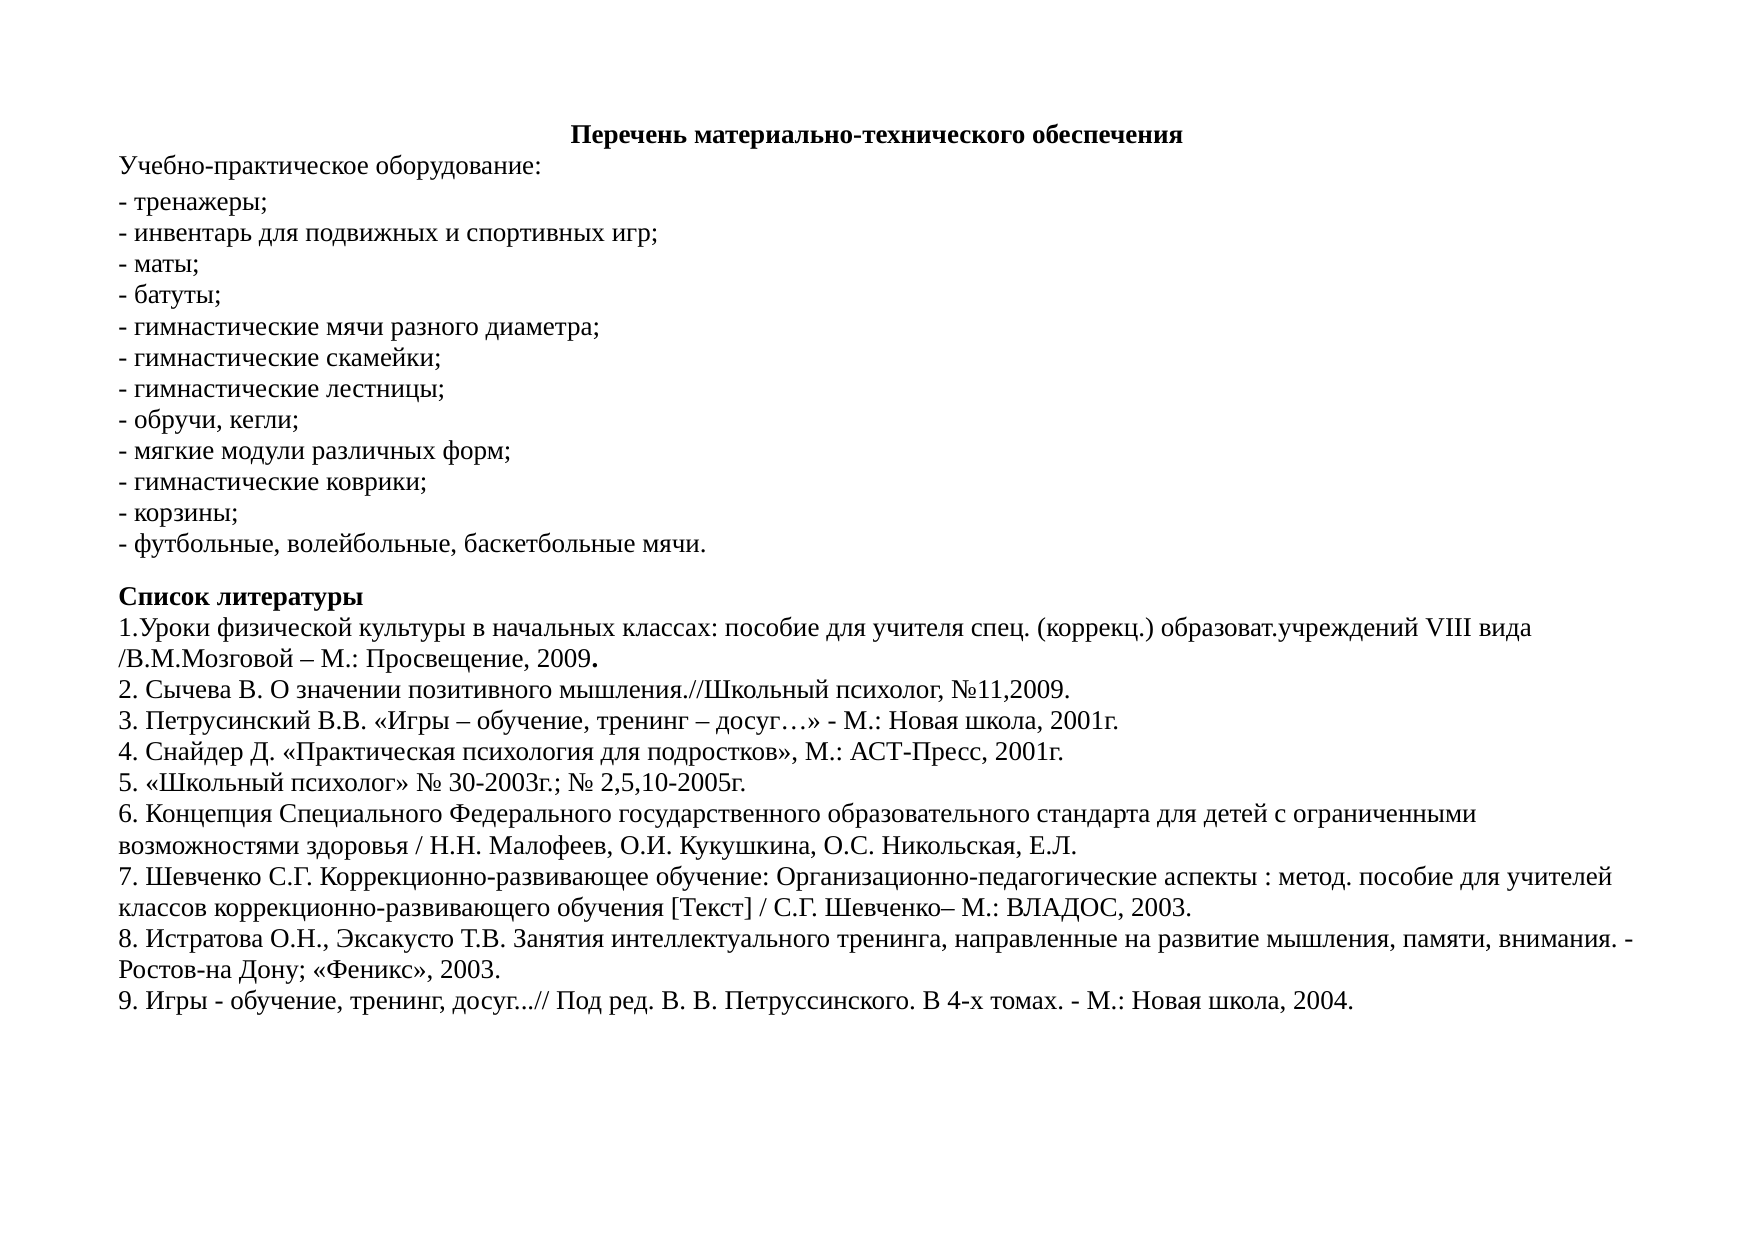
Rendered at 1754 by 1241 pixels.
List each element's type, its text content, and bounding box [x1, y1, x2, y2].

text 7. Шевченко С.Г. Коррекционно-развивающее обучение: Организационно-педагогические аспекты : метод. пособие для учителей классов коррекционно-развивающего обучения [Текст] / С.Г. Шевченко– М.: ВЛАДОС, 2003. 8. Истратова О.Н., Эксакусто Т.В. Занятия интеллектуального тренинга, направленные на развитие мышления, памяти, внимания. - Ростов-на Дону; «Феникс», 2003. [118, 860, 1636, 984]
text - гимнастические скамейки; [118, 341, 1636, 372]
text 3. Петрусинский В.В. «Игры – обучение, тренинг – досуг…» - М.: Новая школа, 2001г. [118, 704, 1636, 735]
text 2. Сычева В. О значении позитивного мышления.//Школьный психолог, №11,2009. [118, 673, 1636, 704]
text - гимнастические мячи разного диаметра; [118, 309, 1636, 341]
text - маты; [118, 247, 1636, 278]
text - корзины; [118, 496, 1636, 528]
text - гимнастические коврики; [118, 465, 1636, 496]
text - обручи, кегли; [118, 403, 1636, 434]
text Перечень материально-технического обеспечения [118, 118, 1636, 149]
text - футбольные, волейбольные, баскетбольные мячи. [118, 528, 1636, 559]
text - гимнастические лестницы; [118, 372, 1636, 403]
text 5. «Школьный психолог» № 30-2003г.; № 2,5,10-2005г. [118, 766, 1636, 798]
text Список литературы [118, 579, 1636, 611]
text 4. Снайдер Д. «Практическая психология для подростков», М.: АСТ-Пресс, 2001г. [118, 735, 1636, 766]
text - мягкие модули различных форм; [118, 434, 1636, 465]
text - батуты; [118, 278, 1636, 309]
text 9. Игры - обучение, тренинг, досуг...// Под ред. В. В. Петруссинского. В 4-х томах. - М.: Новая школа, 2004. [118, 984, 1636, 1016]
text - инвентарь для подвижных и спортивных игр; [118, 216, 1636, 247]
text 6. Концепция Специального Федерального государственного образовательного стандарта для детей с ограниченными возможностями здоровья / Н.Н. Малофеев, О.И. Кукушкина, О.С. Никольская, Е.Л. [118, 798, 1636, 860]
text 1.Уроки физической культуры в начальных классах: пособие для учителя спец. (коррекц.) образоват.учреждений VIII вида /В.М.Мозговой – М.: Просвещение, 2009. [118, 611, 1636, 673]
text Учебно-практическое оборудование: [118, 149, 1636, 180]
text - тренажеры; [118, 185, 1636, 216]
